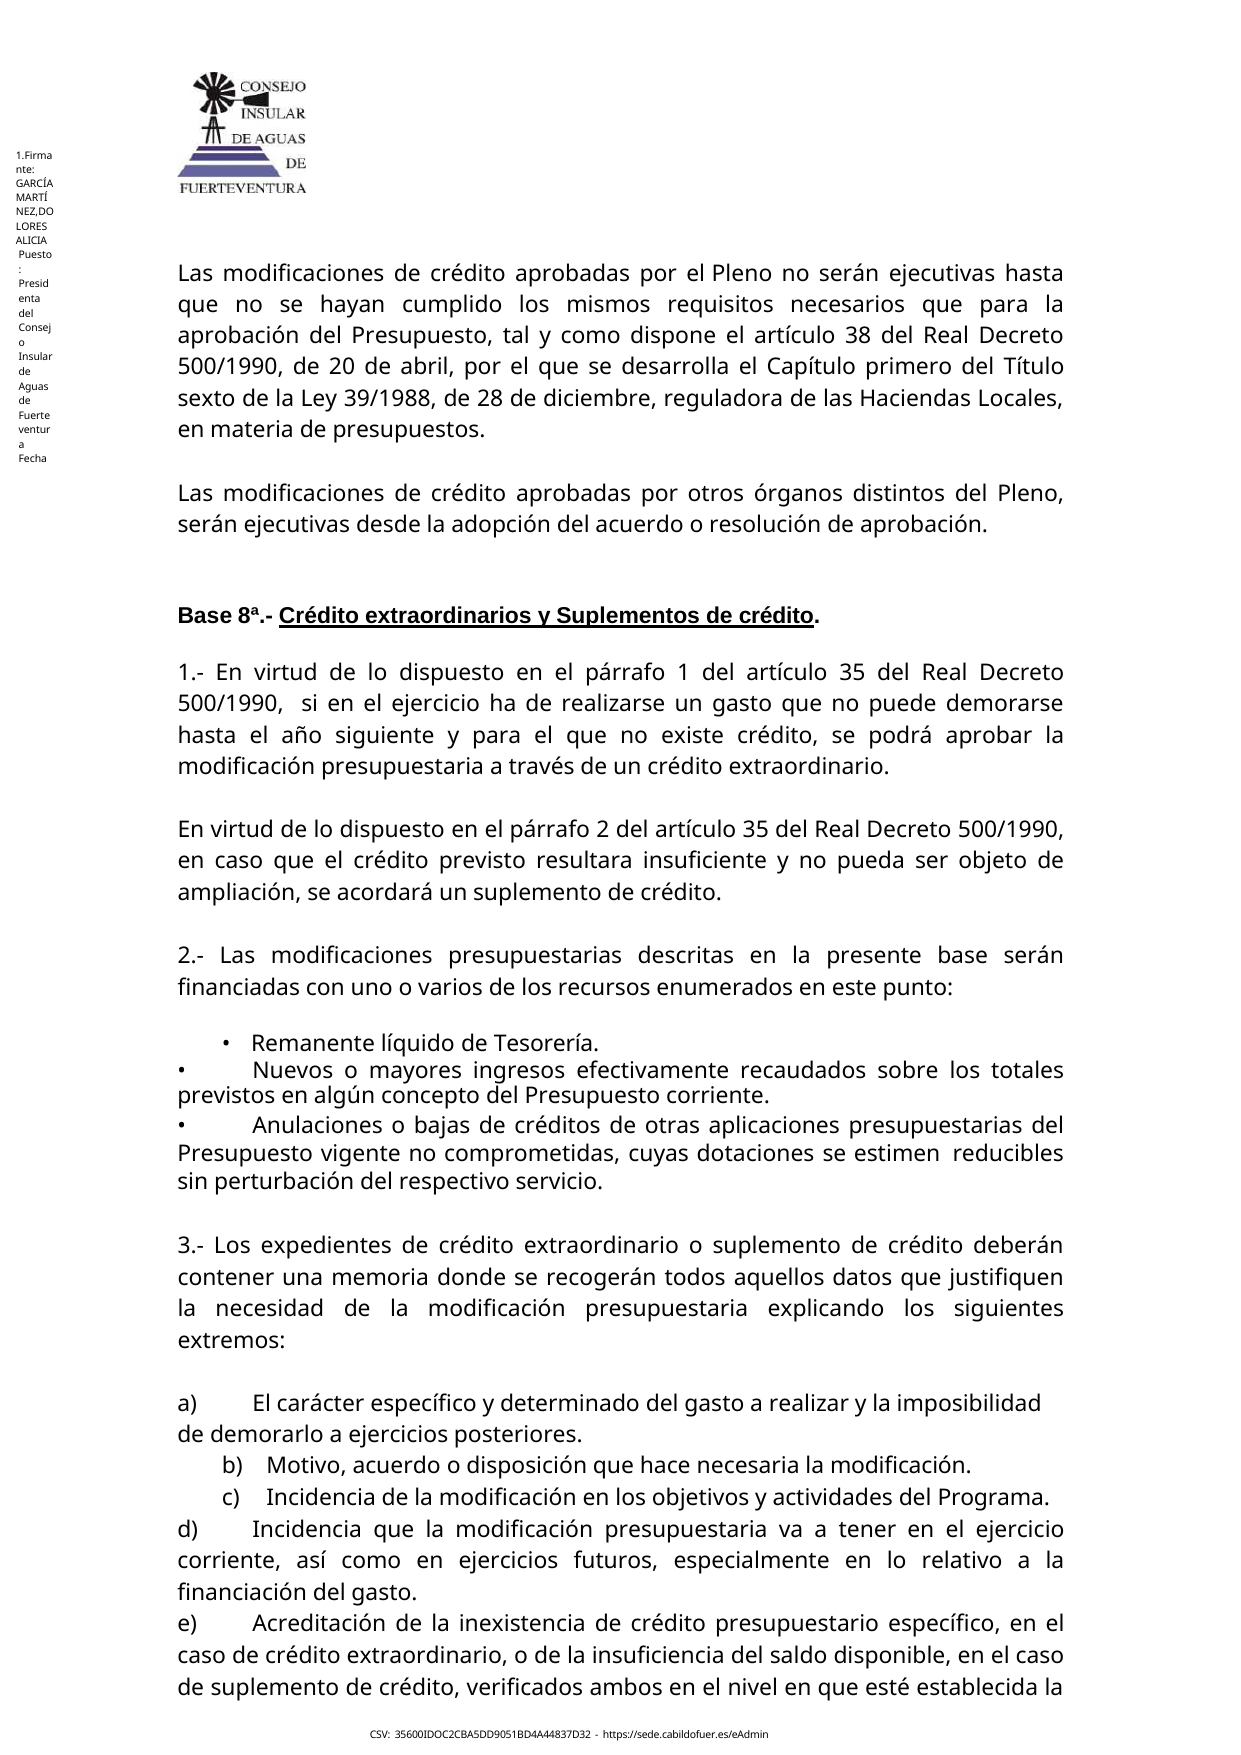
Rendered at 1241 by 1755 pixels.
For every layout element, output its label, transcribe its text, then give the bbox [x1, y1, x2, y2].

list Anulaciones o bajas de créditos de otras aplicaciones presupuestarias del Presupuesto vigente no comprometidas, cuyas dotaciones se estimen reducibles sin perturbación del respectivo servicio. [177, 1111, 1064, 1196]
list Incidencia que la modificación presupuestaria va a tener en el ejercicio corriente, así como en ejercicios futuros, especialmente en lo relativo a la financiación del gasto. [177, 1513, 1064, 1607]
list El carácter específico y determinado del gasto a realizar y la imposibilidad de demorarlo a ejercicios posteriores. [177, 1387, 1064, 1449]
list Incidencia de la modificación en los objetivos y actividades del Programa. [222, 1481, 1137, 1512]
text En virtud de lo dispuesto en el párrafo 2 del artículo 35 del Real Decreto 500/1990, en caso que el crédito previsto resultara insuficiente y no pueda ser objeto de ampliación, se acordará un suplemento de crédito. [177, 813, 1064, 907]
text Las modificaciones de crédito aprobadas por otros órganos distintos del Pleno, serán ejecutivas desde la adopción del acuerdo o resolución de aprobación. [177, 476, 1064, 539]
list Nuevos o mayores ingresos efectivamente recaudados sobre los totales previstos en algún concepto del Presupuesto corriente. [177, 1057, 1064, 1110]
list Motivo, acuerdo o disposición que hace necesaria la modificación. [222, 1449, 1137, 1480]
text 3.- Los expedientes de crédito extraordinario o suplemento de crédito deberán contener una memoria donde se recogerán todos aquellos datos que justifiquen la necesidad de la modificación presupuestaria explicando los siguientes extremos: [177, 1229, 1064, 1355]
subtitle Base 8ª.- Crédito extraordinarios y Suplementos de crédito. [177, 602, 1137, 629]
text 2.- Las modificaciones presupuestarias descritas en la presente base serán financiadas con uno o varios de los recursos enumerados en este punto: [177, 939, 1064, 1002]
text 1.- En virtud de lo dispuesto en el párrafo 1 del artículo 35 del Real Decreto 500/1990, si en el ejercicio ha de realizarse un gasto que no puede demorarse hasta el año siguiente y para el que no existe crédito, se podrá aprobar la modificación presupuestaria a través de un crédito extraordinario. [177, 656, 1064, 782]
list Acreditación de la inexistencia de crédito presupuestario específico, en el caso de crédito extraordinario, o de la insuficiencia del saldo disponible, en el caso de suplemento de crédito, verificados ambos en el nivel en que esté establecida la [177, 1607, 1064, 1702]
text Puesto: Presidenta del Consejo Insular de Aguas de Fuerteventura Fecha Firma: 09/12/2025 09:44:58 [18, 248, 54, 462]
list Remanente líquido de Tesorería. [222, 1026, 1137, 1057]
text Las modificaciones de crédito aprobadas por el Pleno no serán ejecutivas hasta que no se hayan cumplido los mismos requisitos necesarios que para la aprobación del Presupuesto, tal y como dispone el artículo 38 del Real Decreto 500/1990, de 20 de abril, por el que se desarrolla el Capítulo primero del Título sexto de la Ley 39/1988, de 28 de diciembre, reguladora de las Haciendas Locales, en materia de presupuestos. [177, 257, 1064, 444]
text 1.Firmante: GARCÍA MARTÍNEZ,DOLORES ALICIA [16, 148, 54, 247]
